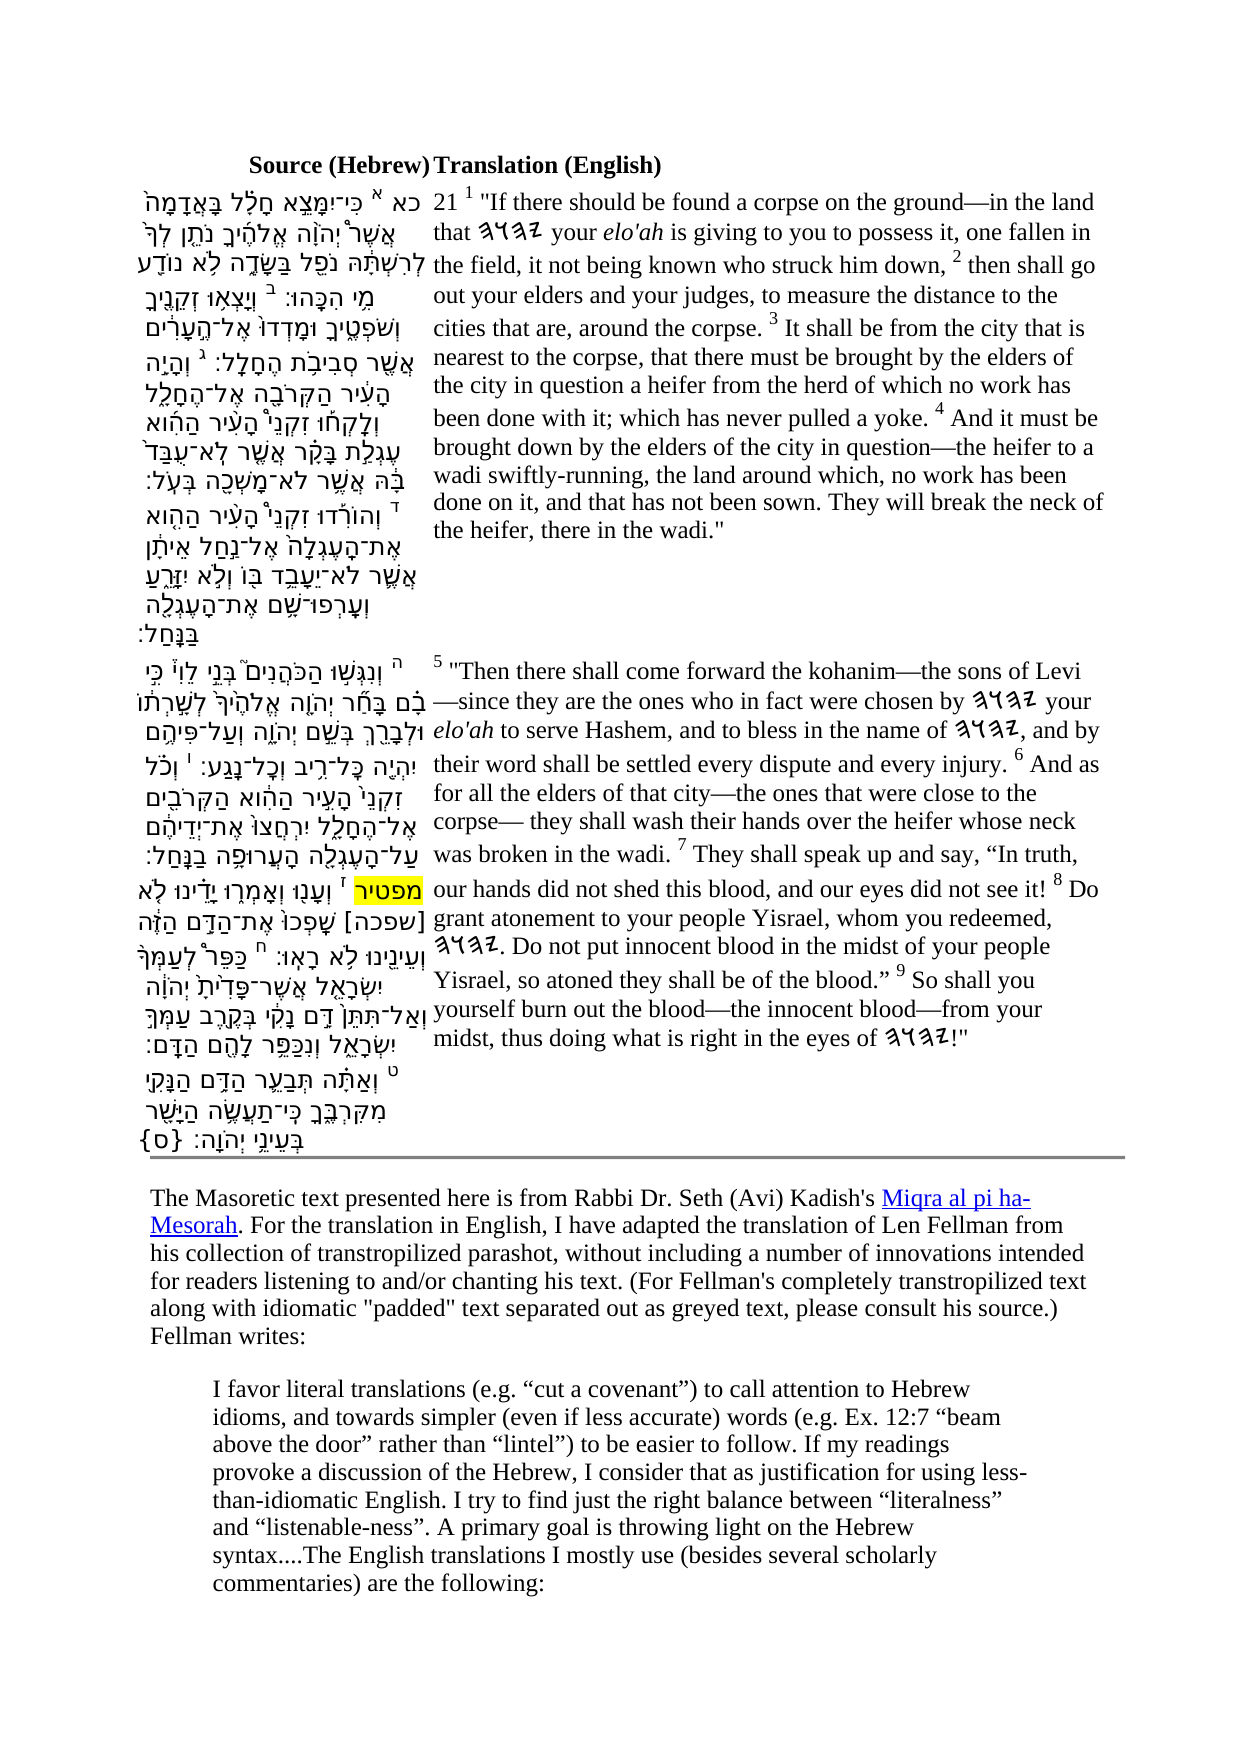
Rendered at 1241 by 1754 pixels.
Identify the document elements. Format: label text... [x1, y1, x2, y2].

table_cell ה וְנִגְּשׁ֣וּ הַכֹּהֲנִים֮ בְּנֵ֣י לֵוִי֒ כִּ֣י בָ֗ם בָּחַ֞ר יְהֹוָ֤ה אֱלֹהֶ֙יךָ֙ לְשָׁ֣רְת֔וֹ וּלְבָרֵ֖ךְ בְּשֵׁ֣ם יְהֹוָ֑ה וְעַל־פִּיהֶ֥ם יִהְיֶ֖ה כׇּל־רִ֥יב וְכׇל־נָֽגַע׃ ו וְכֹ֗ל זִקְנֵי֙ הָעִ֣יר הַהִ֔וא הַקְּרֹבִ֖ים אֶל־הֶחָלָ֑ל יִרְחֲצוּ֙ אֶת־יְדֵיהֶ֔ם עַל־הָעֶגְלָ֖ה הָעֲרוּפָ֥ה בַנָּֽחַל׃ מפטיר ז וְעָנ֖וּ וְאָמְר֑וּ יָדֵ֗ינוּ לֹ֤א [שפכה] שָֽׁפְכוּ֙ אֶת־הַדָּ֣ם הַזֶּ֔ה וְעֵינֵ֖ינוּ לֹ֥א רָאֽוּ׃ ח כַּפֵּר֩ לְעַמְּךָ֨ יִשְׂרָאֵ֤ל אֲשֶׁר־פָּדִ֙יתָ֙ יְהֹוָ֔ה וְאַל־תִּתֵּן֙ דָּ֣ם נָקִ֔י בְּקֶ֖רֶב עַמְּךָ֣ יִשְׂרָאֵ֑ל וְנִכַּפֵּ֥ר לָהֶ֖ם הַדָּֽם׃ ט וְאַתָּ֗ה תְּבַעֵ֛ר הַדָּ֥ם הַנָּקִ֖י מִקִּרְבֶּ֑ךָ כִּֽי־תַעֲשֶׂ֥ה הַיָּשָׁ֖ר בְּעֵינֵ֥י יְהֹוָה׃ {ס} [135, 650, 431, 1156]
text I favor literal translations (e.g. “cut a covenant”) to call attention to Hebrew idioms, and towards simpler (even if less accurate) words (e.g. Ex. 12:7 “beam above the door” rather than “lintel”) to be easier to follow. If my readings provoke a discussion of the Hebrew, I consider that as justification for using less-than-idiomatic English. I try to find just the right balance between “literalness” and “listenable-ness”. A primary goal is throwing light on the Hebrew syntax....The English translations I mostly use (besides several scholarly commentaries) are the following: [212, 1375, 1028, 1597]
table_cell 5 "Then there shall come forward the kohanim—the sons of Levi—since they are the ones who in fact were chosen by 𐤉𐤄𐤅𐤄 your elo'ah to serve Hashem, and to bless in the name of 𐤉𐤄𐤅𐤄, and by their word shall be settled every dispute and every injury. 6 And as for all the elders of that city—the ones that were close to the corpse— they shall wash their hands over the heifer whose neck was broken in the wadi. 7 They shall speak up and say, “In truth, our hands did not shed this blood, and our eyes did not see it! 8 Do grant atonement to your people Yisrael, whom you redeemed, 𐤉𐤄𐤅𐤄. Do not put innocent blood in the midst of your people Yisrael, so atoned they shall be of the blood.” 9 So shall you yourself burn out the blood—the innocent blood—from your midst, thus doing what is right in the eyes of 𐤉𐤄𐤅𐤄!" [431, 650, 1105, 1155]
table_cell כא א כִּי־יִמָּצֵ֣א חָלָ֗ל בָּאֲדָמָה֙ אֲשֶׁר֩ יְהֹוָ֨ה אֱלֹהֶ֜יךָ נֹתֵ֤ן לְךָ֙ לְרִשְׁתָּ֔הּ נֹפֵ֖ל בַּשָּׂדֶ֑ה לֹ֥א נוֹדַ֖ע מִ֥י הִכָּֽהוּ׃ ב וְיָצְא֥וּ זְקֵנֶ֖יךָ וְשֹׁפְטֶ֑יךָ וּמָדְדוּ֙ אֶל־הֶ֣עָרִ֔ים אֲשֶׁ֖ר סְבִיבֹ֥ת הֶחָלָֽל׃ ג וְהָיָ֣ה הָעִ֔יר הַקְּרֹבָ֖ה אֶל־הֶחָלָ֑ל וְלָֽקְח֡וּ זִקְנֵי֩ הָעִ֨יר הַהִ֜וא עֶגְלַ֣ת בָּקָ֗ר אֲשֶׁ֤ר לֹֽא־עֻבַּד֙ בָּ֔הּ אֲשֶׁ֥ר לֹא־מָשְׁכָ֖ה בְּעֹֽל׃ ד וְהוֹרִ֡דוּ זִקְנֵי֩ הָעִ֨יר הַהִ֤וא אֶת־הָֽעֶגְלָה֙ אֶל־נַ֣חַל אֵיתָ֔ן אֲשֶׁ֛ר לֹא־יֵעָבֵ֥ד בּ֖וֹ וְלֹ֣א יִזָּרֵ֑עַ וְעָֽרְפוּ־שָׁ֥ם אֶת־הָעֶגְלָ֖ה בַּנָּֽחַל׃ [135, 181, 431, 650]
table_header Translation (English) [431, 150, 1105, 181]
text The Masoretic text presented here is from Rabbi Dr. Seth (Avi) Kadish's Miqra al pi ha-Mesorah. For the translation in English, I have adapted the translation of Len Fellman from his collection of transtropilized parashot, without including a number of innovations intended for readers listening to and/or chanting his text. (For Fellman's completely transtropilized text along with idiomatic "padded" text separated out as greyed text, please consult his source.) Fellman writes: [150, 1184, 1090, 1350]
table_header Source (Hebrew) [135, 150, 431, 181]
table_cell 21 1 "If there should be found a corpse on the ground—in the land that 𐤉𐤄𐤅𐤄 your elo'ah is giving to you to possess it, one fallen in the field, it not being known who struck him down, 2 then shall go out your elders and your judges, to measure the distance to the cities that are, around the corpse. 3 It shall be from the city that is nearest to the corpse, that there must be brought by the elders of the city in question a heifer from the herd of which no work has been done with it; which has never pulled a yoke. 4 And it must be brought down by the elders of the city in question—the heifer to a wadi swiftly-running, the land around which, no work has been done on it, and that has not been sown. They will break the neck of the heifer, there in the wadi." [431, 181, 1105, 650]
